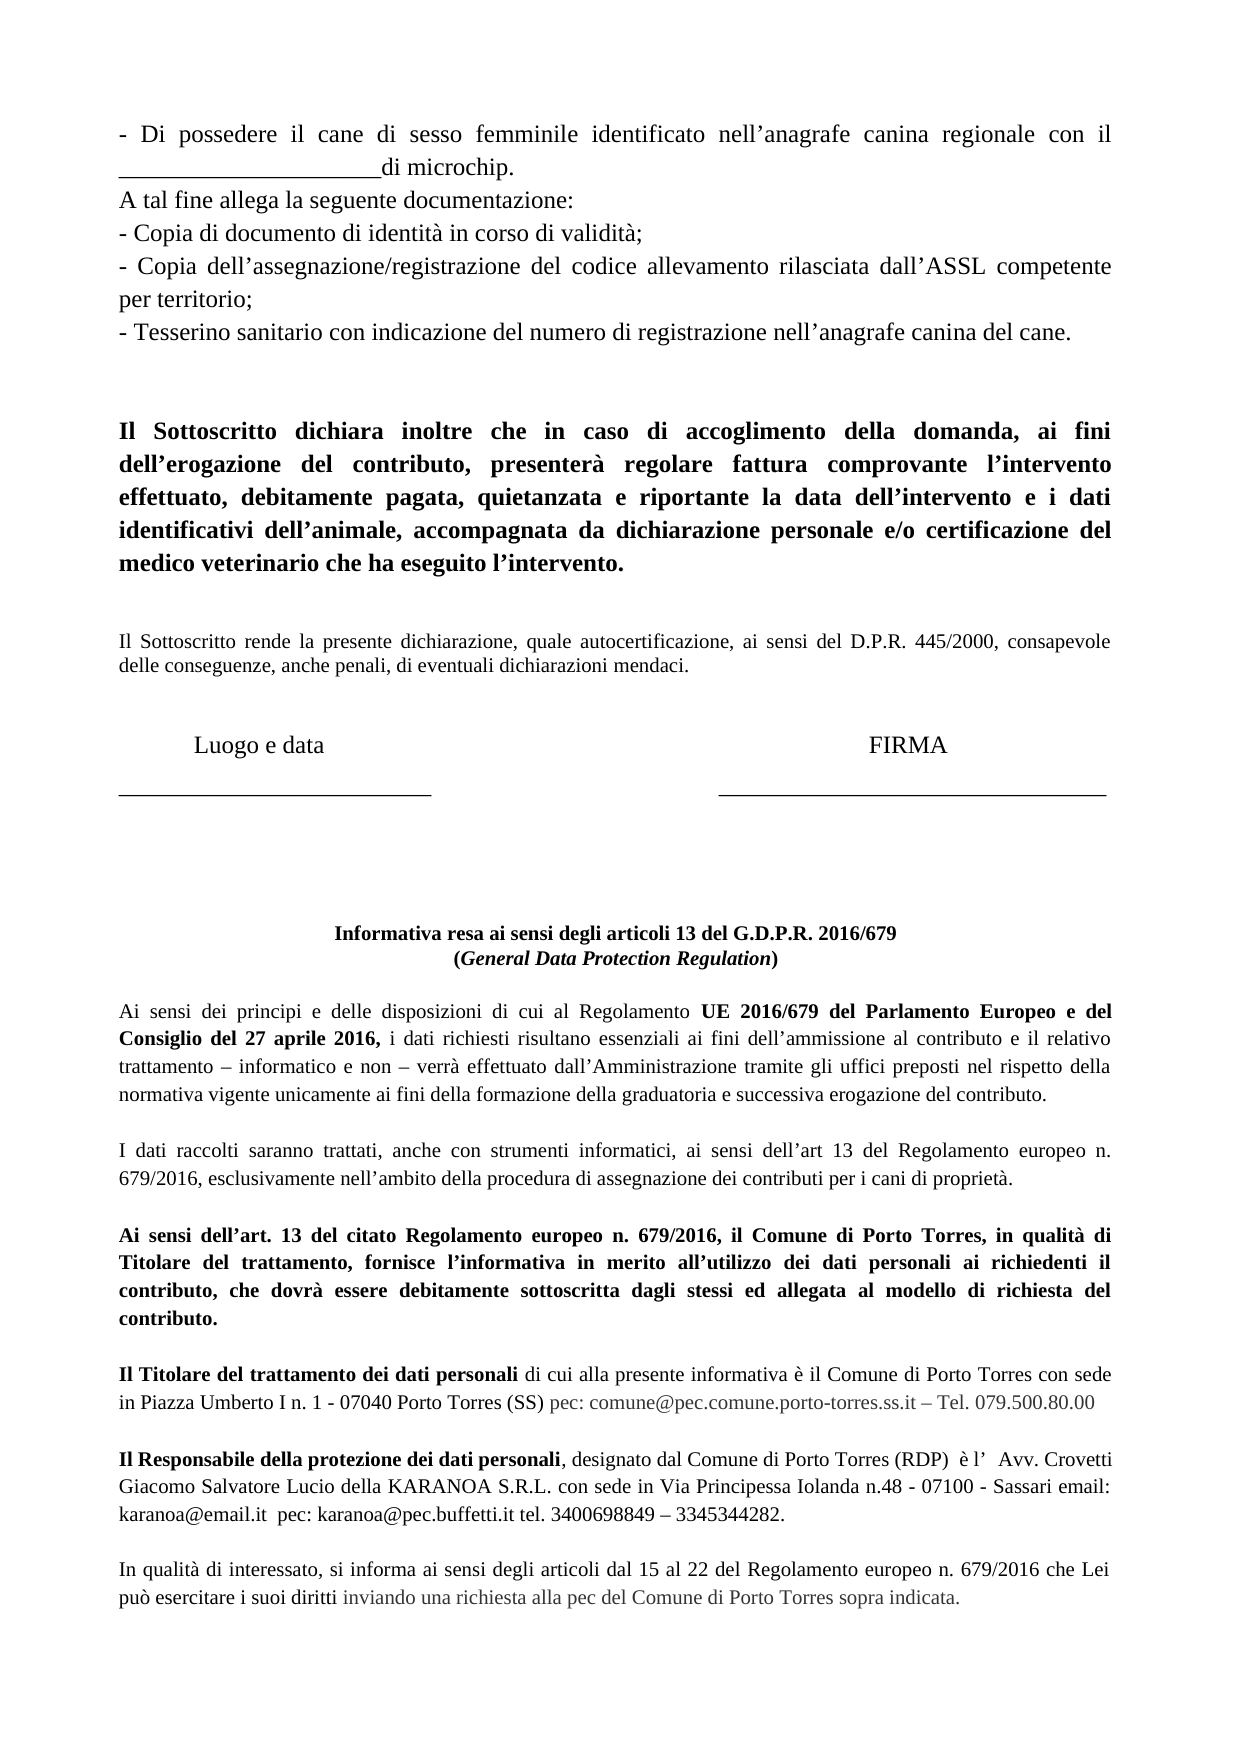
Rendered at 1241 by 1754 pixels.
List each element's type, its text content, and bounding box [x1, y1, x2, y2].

text - Tesserino sanitario con indicazione del numero di registrazione nell’anagrafe canina del cane. [119, 317, 1112, 346]
text Ai sensi dei principi e delle disposizioni di cui al Regolamento UE 2016/679 del Parlamento Europeo e del Consiglio del 27 aprile 2016, i dati richiesti risultano essenziali ai fini dell’ammissione al contributo e il relativo trattamento – informatico e non – verrà effettuato dall’Amministrazione tramite gli uffici preposti nel rispetto della normativa vigente unicamente ai fini della formazione della graduatoria e successiva erogazione del contributo. [119, 999, 1112, 1106]
list Il Sottoscritto rende la presente dichiarazione, quale autocertificazione, ai sensi del D.P.R. 445/2000, consapevole delle conseguenze, anche penali, di eventuali dichiarazioni mendaci. [119, 629, 1112, 677]
text (General Data Protection Regulation) [119, 945, 1112, 969]
text Informativa resa ai sensi degli articoli 13 del G.D.P.R. 2016/679 [119, 921, 1112, 945]
text Il Responsabile della protezione dei dati personali, designato dal Comune di Porto Torres (RDP) è l’ Avv. Crovetti Giacomo Salvatore Lucio della KARANOA S.R.L. con sede in Via Principessa Iolanda n.48 - 07100 - Sassari email: karanoa@email.it pec: karanoa@pec.buffetti.it tel. 3400698849 – 3345344282. [119, 1447, 1112, 1526]
text _________________________ _______________________________ [119, 771, 1112, 828]
text - Copia di documento di identità in corso di validità; [119, 218, 1112, 246]
text - Copia dell’assegnazione/registrazione del codice allevamento rilasciata dall’ASSL competente per territorio; [119, 251, 1112, 312]
text Il Sottoscritto dichiara inoltre che in caso di accoglimento della domanda, ai fini dell’erogazione del contributo, presenterà regolare fattura comprovante l’intervento effettuato, debitamente pagata, quietanzata e riportante la data dell’intervento e i dati identificativi dell’animale, accompagnata da dichiarazione personale e/o certificazione del medico veterinario che ha eseguito l’intervento. [119, 416, 1112, 577]
text A tal fine allega la seguente documentazione: [119, 185, 1112, 213]
text Il Titolare del trattamento dei dati personali di cui alla presente informativa è il Comune di Porto Torres con sede in Piazza Umberto I n. 1 - 07040 Porto Torres (SS) pec: comune@pec.comune.porto-torres.ss.it – Tel. 079.500.80.00 [119, 1362, 1112, 1414]
text - Di possedere il cane di sesso femminile identificato nell’anagrafe canina regionale con il _____________________di microchip. [119, 119, 1112, 180]
text I dati raccolti saranno trattati, anche con strumenti informatici, ai sensi dell’art 13 del Regolamento europeo n. 679/2016, esclusivamente nell’ambito della procedura di assegnazione dei contributi per i cani di proprietà. [119, 1138, 1112, 1190]
text Luogo e data FIRMA [119, 730, 1112, 759]
text In qualità di interessato, si informa ai sensi degli articoli dal 15 al 22 del Regolamento europeo n. 679/2016 che Lei può esercitare i suoi diritti inviando una richiesta alla pec del Comune di Porto Torres sopra indicata. [119, 1557, 1112, 1609]
text Ai sensi dell’art. 13 del citato Regolamento europeo n. 679/2016, il Comune di Porto Torres, in qualità di Titolare del trattamento, fornisce l’informativa in merito all’utilizzo dei dati personali ai richiedenti il contributo, che dovrà essere debitamente sottoscritta dagli stessi ed allegata al modello di richiesta del contributo. [119, 1223, 1112, 1329]
